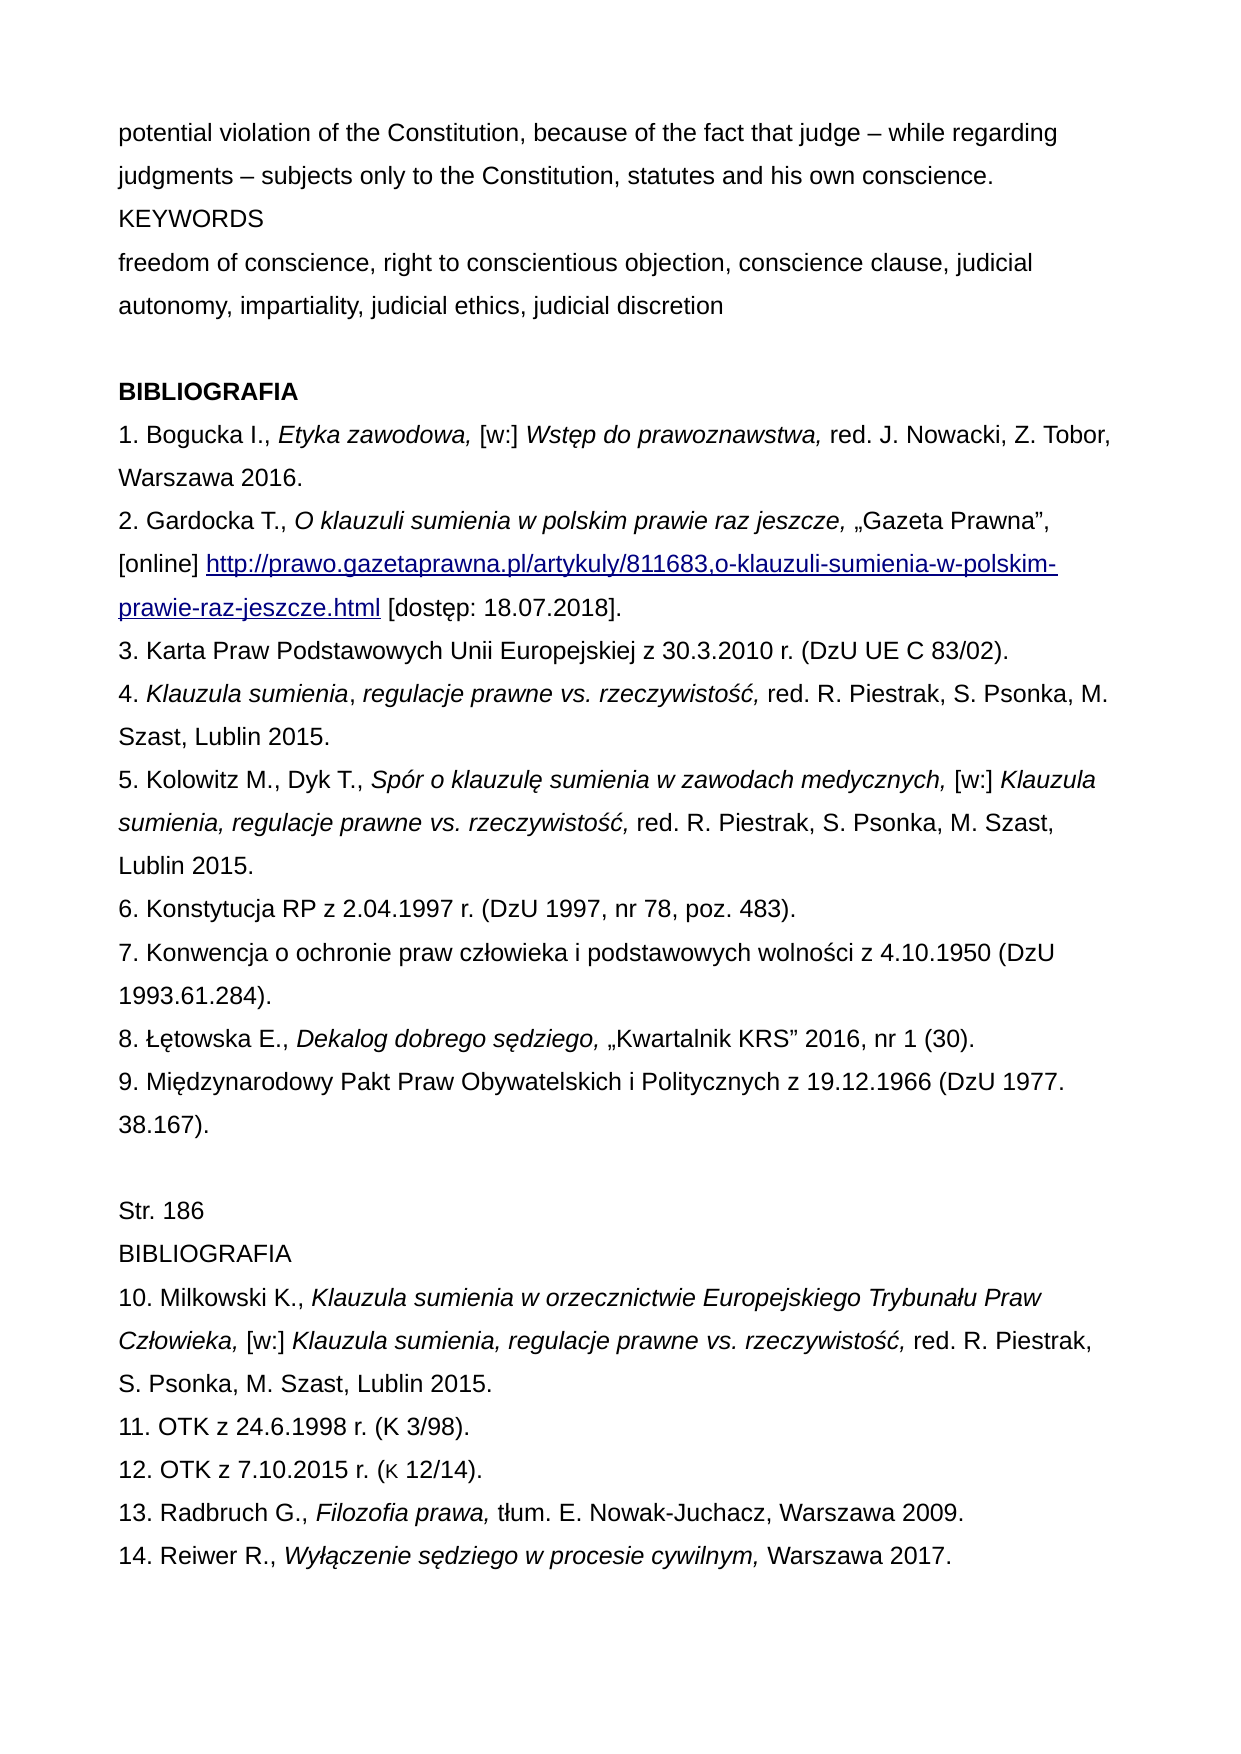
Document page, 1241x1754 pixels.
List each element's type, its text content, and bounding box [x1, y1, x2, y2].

text Str. 186 [118, 1196, 1122, 1225]
subtitle BIBLIOGRAFIA [118, 377, 1122, 406]
text 8. Łętowska E., Dekalog dobrego sędziego, „Kwartalnik KRS” 2016, nr 1 (30). [118, 1024, 1122, 1052]
text 1. Bogucka I., Etyka zawodowa, [w:] Wstęp do prawoznawstwa, red. J. Nowacki, Z. Tobor, Warszawa 2016. [118, 420, 1122, 492]
text 5. Kolowitz M., Dyk T., Spór o klauzulę sumienia w zawodach medycznych, [w:] Klauzula sumienia, regulacje prawne vs. rzeczywistość, red. R. Piestrak, S. Psonka, M. Szast, Lublin 2015. [118, 765, 1122, 880]
text 7. Konwencja o ochronie praw człowieka i podstawowych wolności z 4.10.1950 (DzU 1993.61.284). [118, 937, 1122, 1009]
text 12. OTK z 7.10.2015 r. (k 12/14). [118, 1455, 1122, 1484]
text freedom of conscience, right to conscientious objection, conscience clause, judicial autonomy, impartiality, judicial ethics, judicial discretion [118, 247, 1122, 319]
text 3. Karta Praw Podstawowych Unii Europejskiej z 30.3.2010 r. (DzU UE C 83/02). [118, 636, 1122, 664]
text BIBLIOGRAFIA [118, 1239, 1122, 1268]
text 4. Klauzula sumienia, regulacje prawne vs. rzeczywistość, red. R. Piestrak, S. Psonka, M. Szast, Lublin 2015. [118, 679, 1122, 751]
text 10. Milkowski K., Klauzula sumienia w orzecznictwie Europejskiego Trybunału Praw Człowieka, [w:] Klauzula sumienia, regulacje prawne vs. rzeczywistość, red. R. Piestrak, S. Psonka, M. Szast, Lublin 2015. [118, 1282, 1122, 1397]
text potential violation of the Constitution, because of the fact that judge – while regarding judgments – subjects only to the Constitution, statutes and his own conscience. [118, 118, 1122, 190]
text 13. Radbruch G., Filozofia prawa, tłum. E. Nowak-Juchacz, Warszawa 2009. [118, 1498, 1122, 1527]
text 2. Gardocka T., O klauzuli sumienia w polskim prawie raz jeszcze, „Gazeta Prawna”, [online] http://prawo.gazetaprawna.pl/artykuly/811683,o-klauzuli-sumienia-w-polskim-prawie-raz-jeszcze.html [dostęp: 18.07.2018]. [118, 506, 1122, 621]
text 6. Konstytucja RP z 2.04.1997 r. (DzU 1997, nr 78, poz. 483). [118, 894, 1122, 923]
text KEYWORDS [118, 204, 1122, 233]
text 14. Reiwer R., Wyłączenie sędziego w procesie cywilnym, Warszawa 2017. [118, 1541, 1122, 1570]
text 11. OTK z 24.6.1998 r. (K 3/98). [118, 1412, 1122, 1441]
text 9. Międzynarodowy Pakt Praw Obywatelskich i Politycznych z 19.12.1966 (DzU 1977. 38.167). [118, 1067, 1122, 1139]
